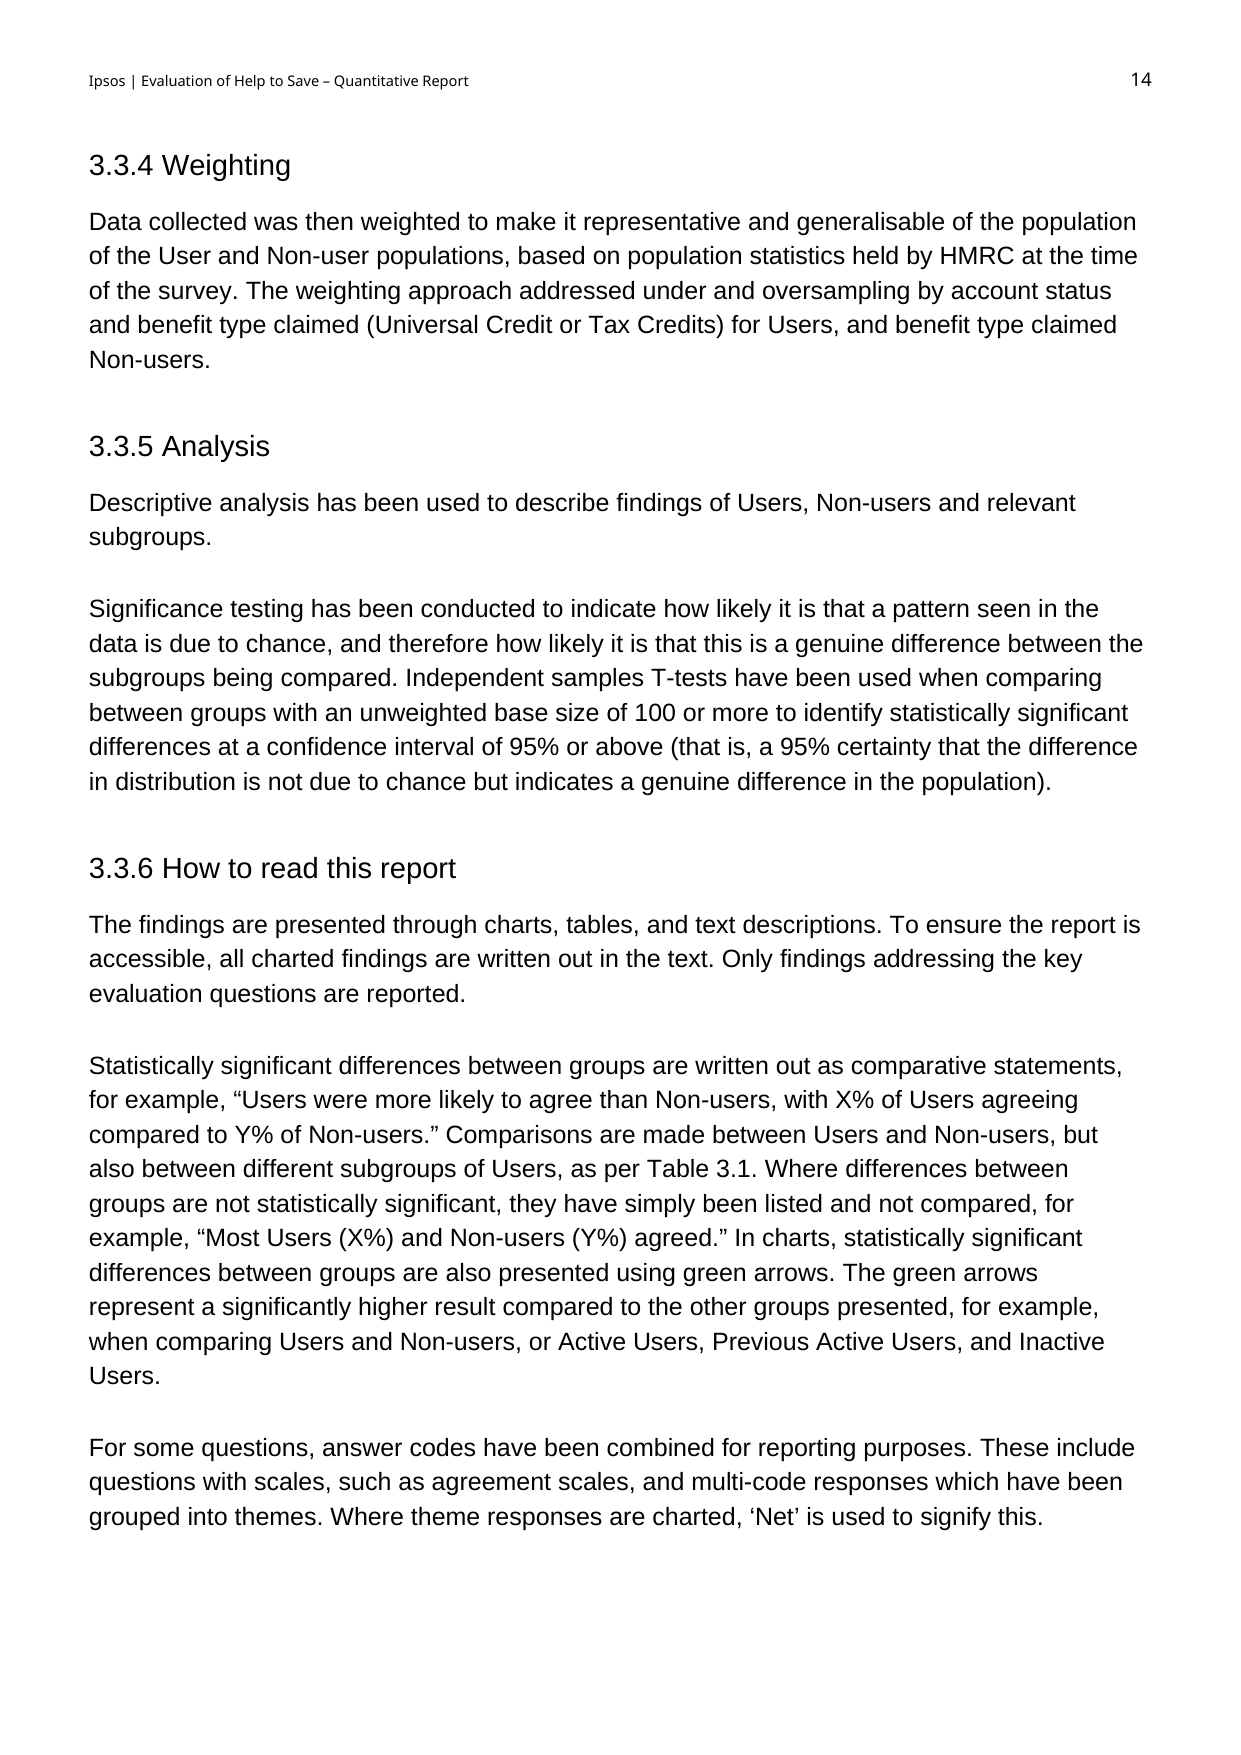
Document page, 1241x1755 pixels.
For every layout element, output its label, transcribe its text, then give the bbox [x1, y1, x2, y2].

list Descriptive analysis has been used to describe findings of Users, Non-users and relevant subgroups. [89, 488, 1152, 551]
text Data collected was then weighted to make it representative and generalisable of the population of the User and Non-user populations, based on population statistics held by HMRC at the time of the survey. The weighting approach addressed under and oversampling by account status and benefit type claimed (Universal Credit or Tax Credits) for Users, and benefit type claimed Non-users. [89, 207, 1152, 373]
list The findings are presented through charts, tables, and text descriptions. To ensure the report is accessible, all charted findings are written out in the text. Only findings addressing the key evaluation questions are reported. [89, 910, 1152, 1007]
subtitle 3.3.6 How to read this report [89, 851, 1152, 885]
list Significance testing has been conducted to indicate how likely it is that a pattern seen in the data is due to chance, and therefore how likely it is that this is a genuine difference between the subgroups being compared. Independent samples T-tests have been used when comparing between groups with an unweighted base size of 100 or more to identify statistically significant differences at a confidence interval of 95% or above (that is, a 95% certainty that the difference in distribution is not due to chance but indicates a genuine difference in the population). [89, 594, 1152, 795]
subtitle 3.3.4 Weighting [89, 148, 1152, 182]
list Statistically significant differences between groups are written out as comparative statements, for example, “Users were more likely to agree than Non-users, with X% of Users agreeing compared to Y% of Non-users.” Comparisons are made between Users and Non-users, but also between different subgroups of Users, as per Table 3.1. Where differences between groups are not statistically significant, they have simply been listed and not compared, for example, “Most Users (X%) and Non-users (Y%) agreed.” In charts, statistically significant differences between groups are also presented using green arrows. The green arrows represent a significantly higher result compared to the other groups presented, for example, when comparing Users and Non-users, or Active Users, Previous Active Users, and Inactive Users. [89, 1051, 1152, 1390]
list For some questions, answer codes have been combined for reporting purposes. These include questions with scales, such as agreement scales, and multi-code responses which have been grouped into themes. Where theme responses are charted, ‘Net’ is used to signify this. [89, 1433, 1152, 1531]
subtitle 3.3.5 Analysis [89, 429, 1152, 463]
